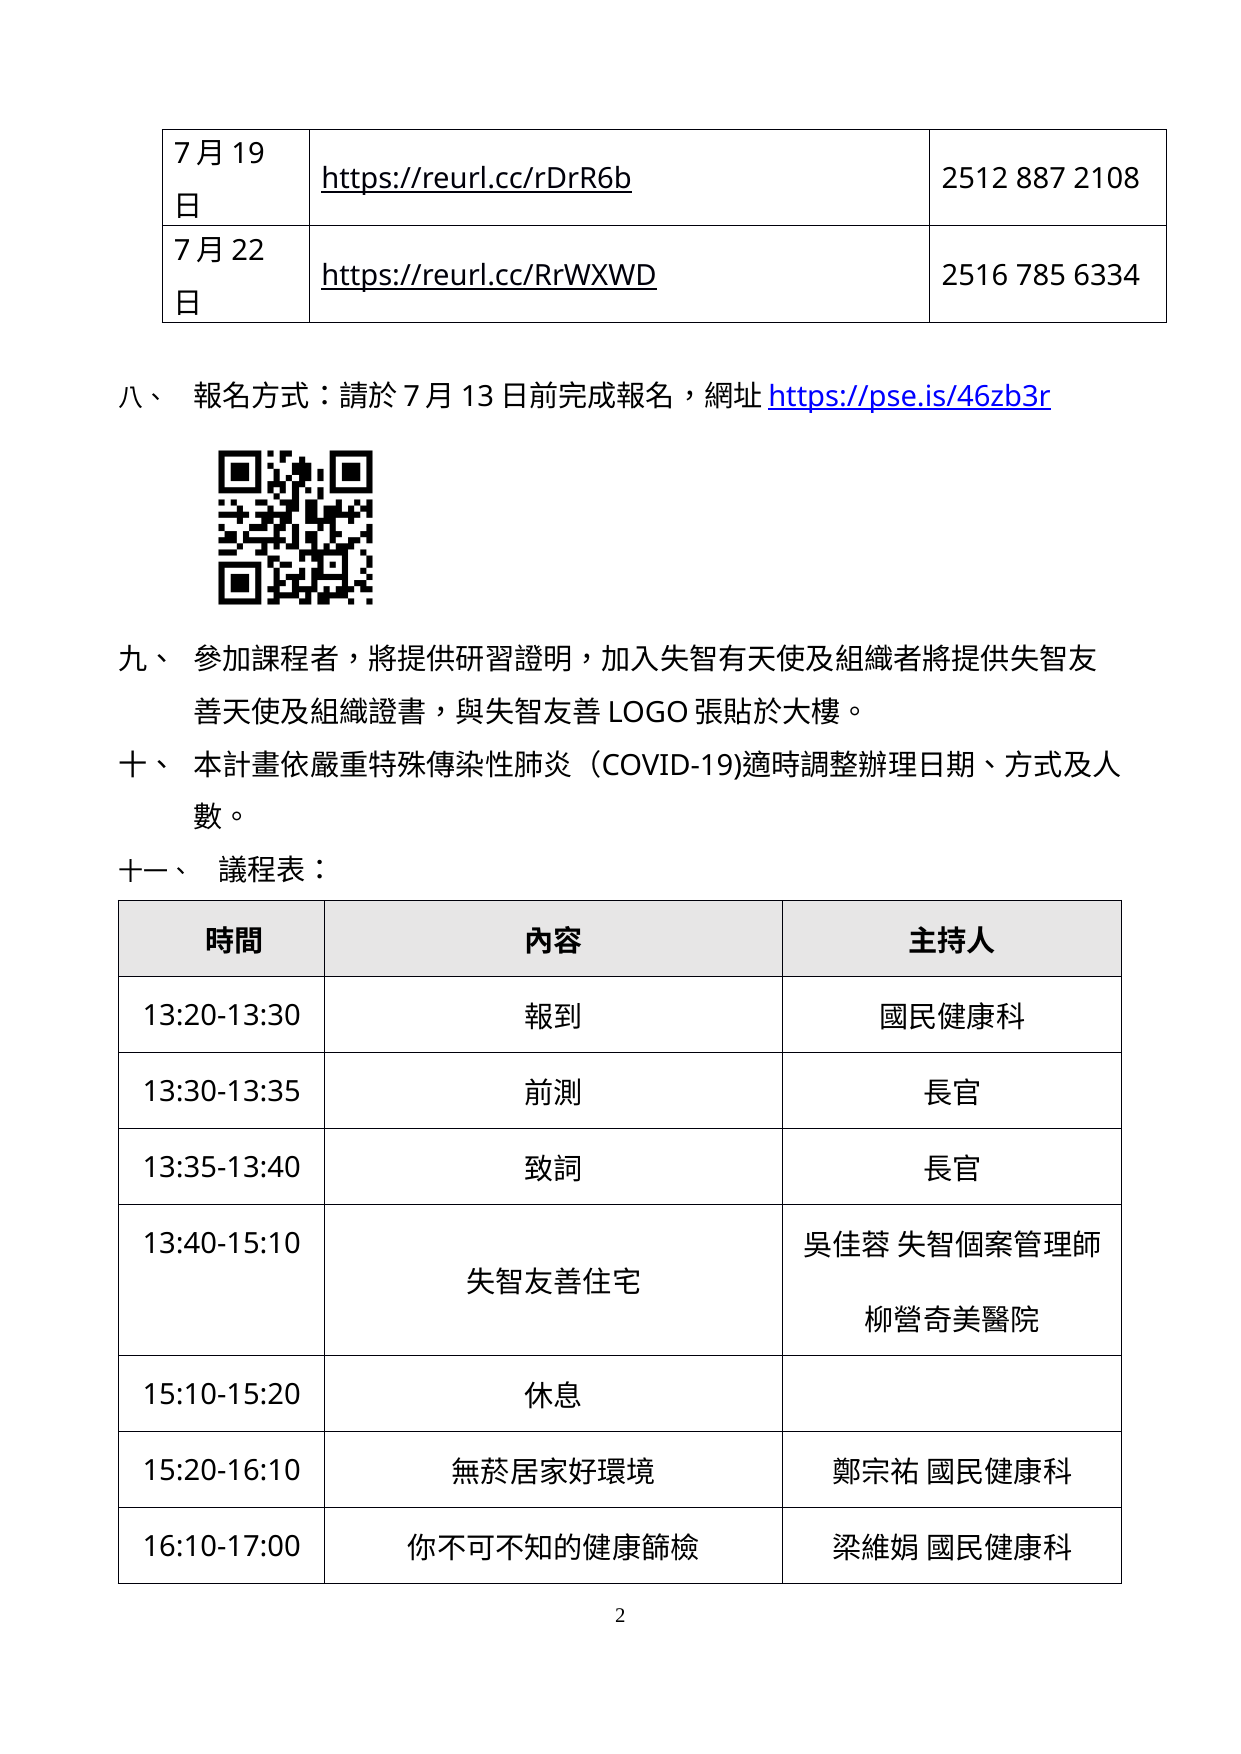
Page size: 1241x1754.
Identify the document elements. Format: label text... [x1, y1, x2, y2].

table_cell 報到 [325, 977, 782, 1052]
list 本計畫依嚴重特殊傳染性肺炎（COVID-19)適時調整辦理日期、方式及人數。 [118, 741, 1122, 836]
table_cell 你不可不知的健康篩檢 [325, 1508, 782, 1583]
table_header 內容 [325, 901, 782, 976]
table_cell 鄭宗祐 國民健康科 [783, 1432, 1121, 1507]
table_cell 13:30-13:35 [119, 1053, 324, 1128]
table_header 時間 [119, 901, 324, 976]
table_cell 15:20-16:10 [119, 1432, 324, 1507]
table_cell 致詞 [325, 1129, 782, 1204]
table_cell 梁維娟 國民健康科 [783, 1508, 1121, 1583]
table_cell 前測 [325, 1053, 782, 1128]
table_cell 13:35-13:40 [119, 1129, 324, 1204]
table_cell 無菸居家好環境 [325, 1432, 782, 1507]
list 報名方式：請於7月13日前完成報名，網址https://pse.is/46zb3r [118, 372, 1122, 414]
table_cell 長官 [783, 1053, 1121, 1128]
table_cell [783, 1356, 1121, 1431]
table_cell 2516 785 6334 [930, 226, 1166, 322]
list 議程表： [118, 847, 1122, 889]
table_cell 失智友善住宅 [325, 1205, 782, 1355]
table_cell 長官 [783, 1129, 1121, 1204]
list 參加課程者，將提供研習證明，加入失智有天使及組織者將提供失智友善天使及組織證書，與失智友善LOGO張貼於大樓。 [118, 635, 1122, 731]
table_cell 7月19日 [163, 130, 309, 225]
table_cell 2512 887 2108 [930, 130, 1166, 225]
table_cell 7月22日 [163, 226, 309, 322]
table_cell https://reurl.cc/rDrR6b [310, 130, 929, 225]
table_cell 16:10-17:00 [119, 1508, 324, 1583]
picture [193, 425, 397, 629]
table_cell 15:10-15:20 [119, 1356, 324, 1431]
table_cell https://reurl.cc/RrWXWD [310, 226, 929, 322]
table_cell 13:20-13:30 [119, 977, 324, 1052]
table_cell 13:40-15:10 [119, 1205, 324, 1355]
table_header 主持人 [783, 901, 1121, 976]
table_cell 國民健康科 [783, 977, 1121, 1052]
table_cell 休息 [325, 1356, 782, 1431]
table_cell 吳佳蓉 失智個案管理師 柳營奇美醫院 [783, 1205, 1121, 1355]
